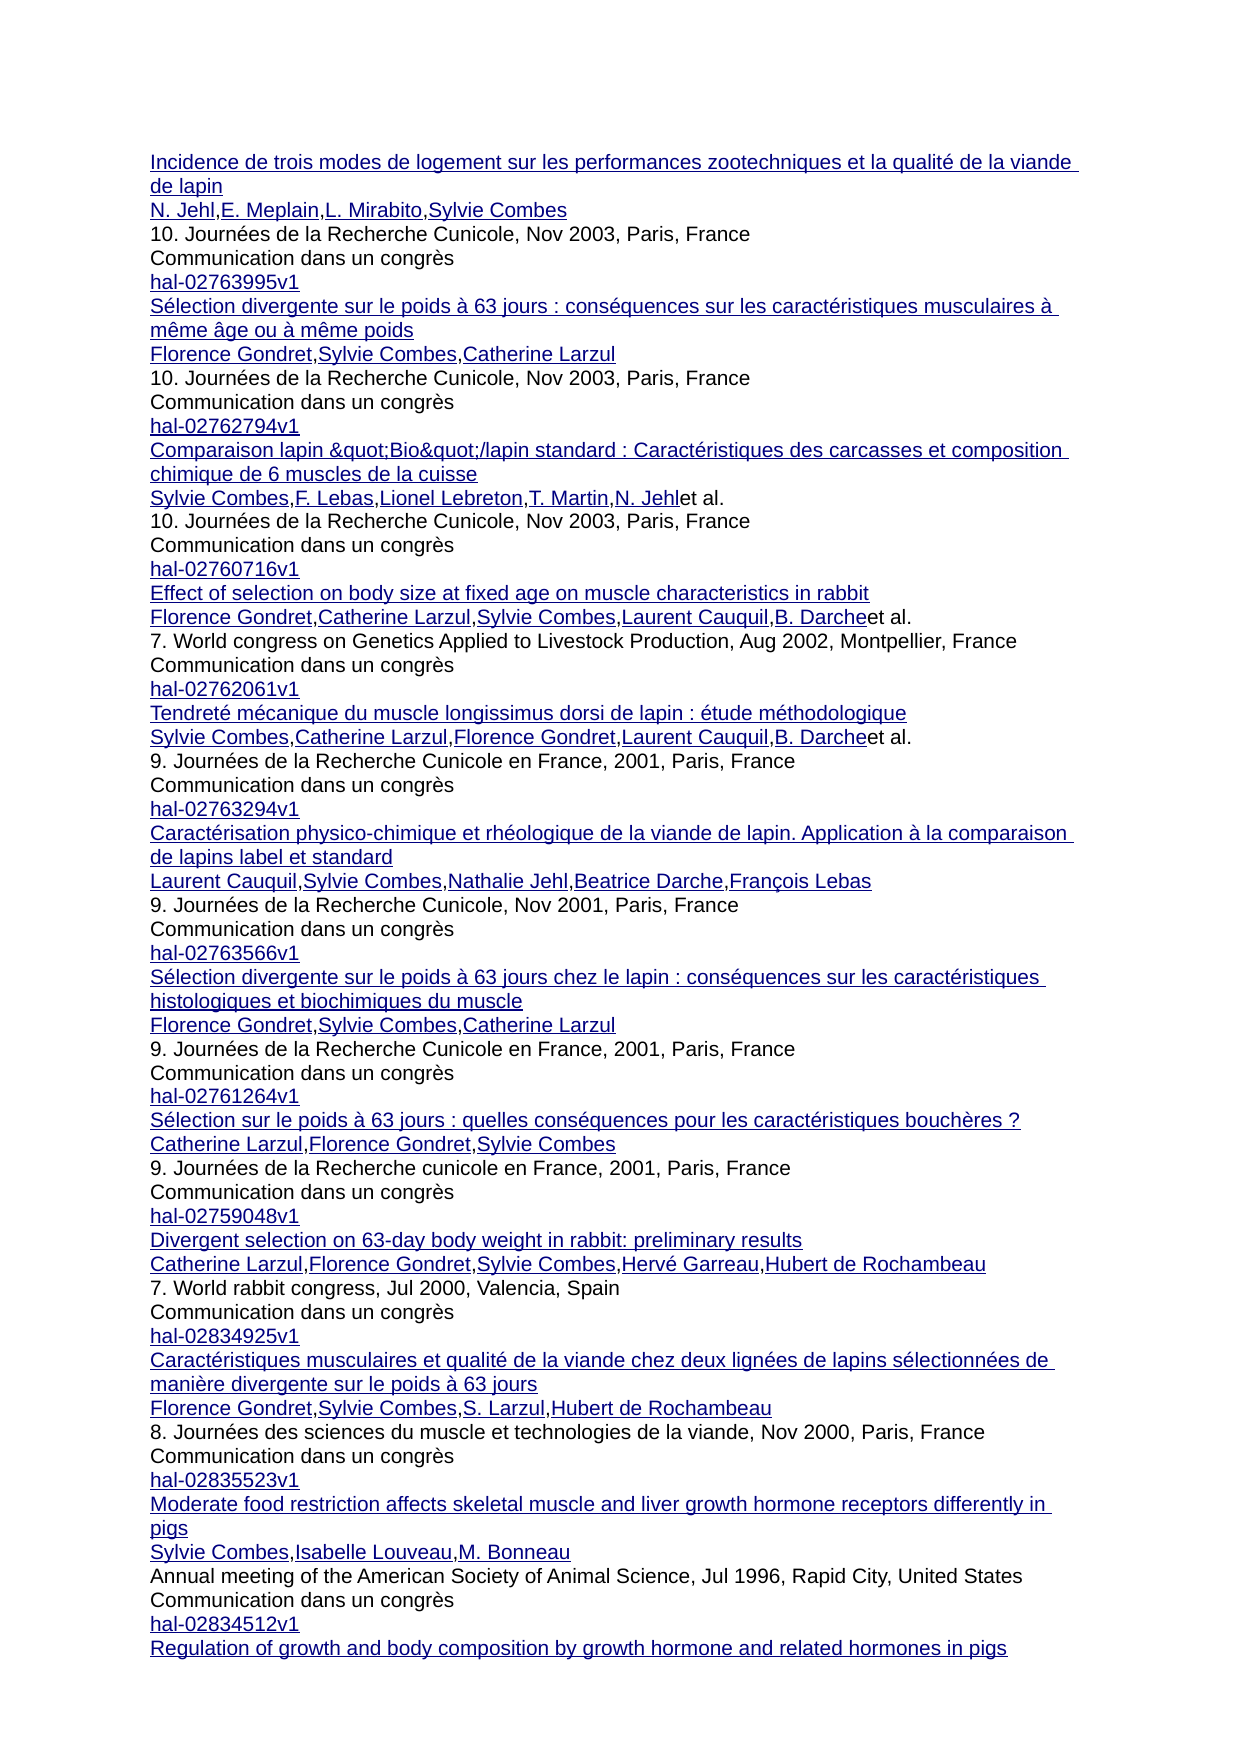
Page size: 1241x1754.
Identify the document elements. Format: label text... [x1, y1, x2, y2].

table_cell Incidence de trois modes de logement sur les performances zootechniques et la qualité de la viande de lapin N. Jehl,E. Meplain,L. Mirabito,Sylvie Combes 10. Journées de la Recherche Cunicole, Nov 2003, Paris, France Communication dans un congrès hal-02763995v1 [150, 150, 1090, 294]
table_cell Comparaison lapin &quot;Bio&quot;/lapin standard : Caractéristiques des carcasses et composition chimique de 6 muscles de la cuisse Sylvie Combes,F. Lebas,Lionel Lebreton,T. Martin,N. Jehlet al. 10. Journées de la Recherche Cunicole, Nov 2003, Paris, France Communication dans un congrès hal-02760716v1 [150, 438, 1090, 581]
table_cell Tendreté mécanique du muscle longissimus dorsi de lapin : étude méthodologique Sylvie Combes,Catherine Larzul,Florence Gondret,Laurent Cauquil,B. Darcheet al. 9. Journées de la Recherche Cunicole en France, 2001, Paris, France Communication dans un congrès hal-02763294v1 [150, 701, 1090, 821]
table_cell Moderate food restriction affects skeletal muscle and liver growth hormone receptors differently in pigs Sylvie Combes,Isabelle Louveau,M. Bonneau Annual meeting of the American Society of Animal Science, Jul 1996, Rapid City, United States Communication dans un congrès hal-02834512v1 [150, 1492, 1090, 1635]
table_cell Effect of selection on body size at fixed age on muscle characteristics in rabbit Florence Gondret,Catherine Larzul,Sylvie Combes,Laurent Cauquil,B. Darcheet al. 7. World congress on Genetics Applied to Livestock Production, Aug 2002, Montpellier, France Communication dans un congrès hal-02762061v1 [150, 581, 1090, 701]
table_cell Sélection sur le poids à 63 jours : quelles conséquences pour les caractéristiques bouchères ? Catherine Larzul,Florence Gondret,Sylvie Combes 9. Journées de la Recherche cunicole en France, 2001, Paris, France Communication dans un congrès hal-02759048v1 [150, 1108, 1090, 1228]
table_cell Sélection divergente sur le poids à 63 jours chez le lapin : conséquences sur les caractéristiques histologiques et biochimiques du muscle Florence Gondret,Sylvie Combes,Catherine Larzul 9. Journées de la Recherche Cunicole en France, 2001, Paris, France Communication dans un congrès hal-02761264v1 [150, 965, 1090, 1108]
table_cell Divergent selection on 63-day body weight in rabbit: preliminary results Catherine Larzul,Florence Gondret,Sylvie Combes,Hervé Garreau,Hubert de Rochambeau 7. World rabbit congress, Jul 2000, Valencia, Spain Communication dans un congrès hal-02834925v1 [150, 1228, 1090, 1348]
table_cell Sélection divergente sur le poids à 63 jours : conséquences sur les caractéristiques musculaires à même âge ou à même poids Florence Gondret,Sylvie Combes,Catherine Larzul 10. Journées de la Recherche Cunicole, Nov 2003, Paris, France Communication dans un congrès hal-02762794v1 [150, 294, 1090, 437]
table_cell Regulation of growth and body composition by growth hormone and related hormones in pigs [150, 1635, 1090, 1659]
table_cell Caractérisation physico-chimique et rhéologique de la viande de lapin. Application à la comparaison de lapins label et standard Laurent Cauquil,Sylvie Combes,Nathalie Jehl,Beatrice Darche,François Lebas 9. Journées de la Recherche Cunicole, Nov 2001, Paris, France Communication dans un congrès hal-02763566v1 [150, 821, 1090, 964]
table_cell Caractéristiques musculaires et qualité de la viande chez deux lignées de lapins sélectionnées de manière divergente sur le poids à 63 jours Florence Gondret,Sylvie Combes,S. Larzul,Hubert de Rochambeau 8. Journées des sciences du muscle et technologies de la viande, Nov 2000, Paris, France Communication dans un congrès hal-02835523v1 [150, 1348, 1090, 1492]
